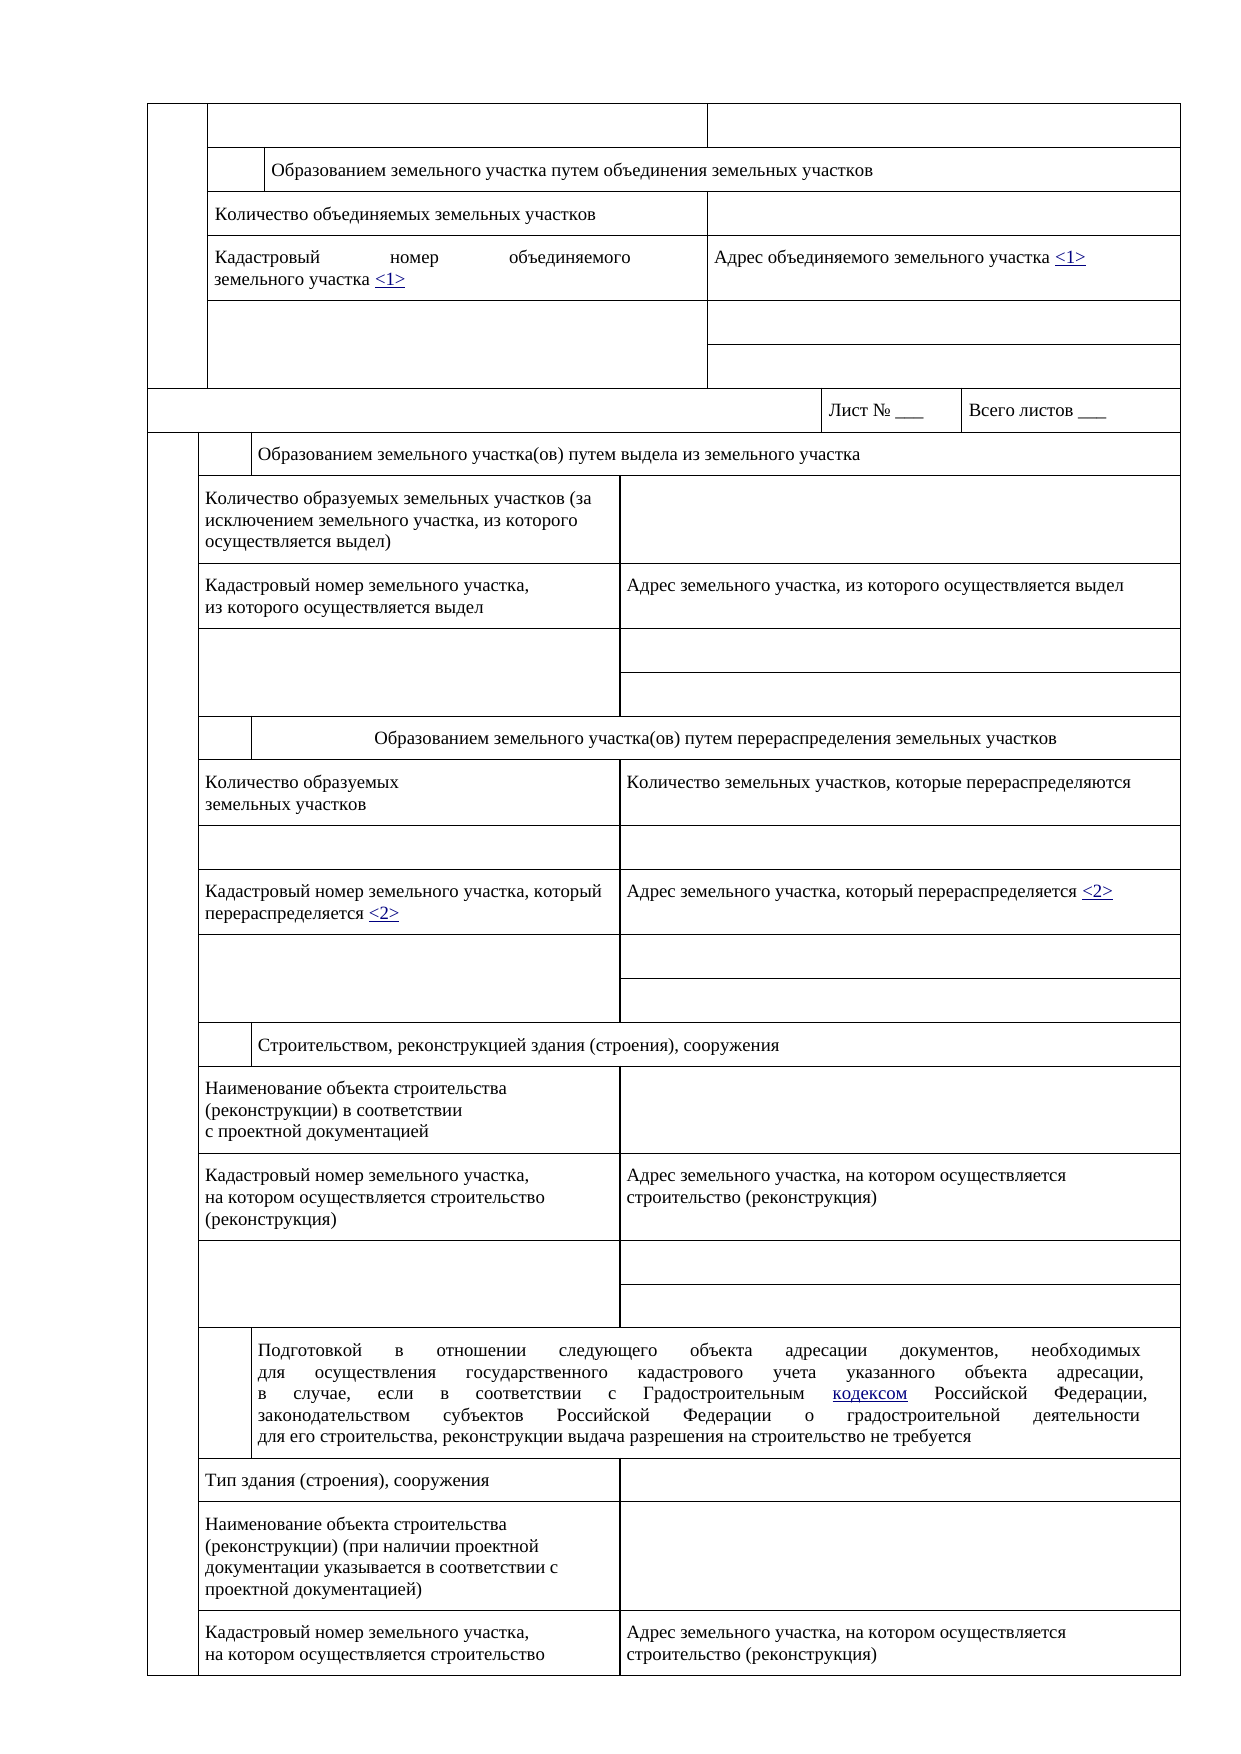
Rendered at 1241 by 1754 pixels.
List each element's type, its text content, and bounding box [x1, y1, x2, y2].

table_cell Образованием земельного участка путем объединения земельных участков [265, 148, 1180, 191]
table_cell [621, 1459, 1180, 1501]
table_cell Количество образуемых земельных участков [199, 760, 619, 825]
table_cell Лист № ___ [822, 389, 961, 432]
table_cell [199, 433, 251, 475]
table_cell [208, 148, 264, 191]
table_cell [621, 629, 1180, 672]
table_cell [621, 1241, 1180, 1283]
table_cell [708, 192, 1180, 234]
table_cell [621, 979, 1180, 1022]
table_cell Кадастровый номер земельного участка, из которого осуществляется выдел [199, 564, 619, 628]
table_cell Количество земельных участков, которые перераспределяются [621, 760, 1180, 825]
table_cell Кадастровый номер земельного участка, который перераспределяется <2> [199, 870, 619, 934]
table_cell Подготовкой в отношении следующего объекта адресации документов, необходимых для осуществления государственного кадастрового учета указанного объекта адресации, в случае, если в соответствии с Градостроительным кодексом Российской Федерации, законодательством субъектов Российской Федерации о градостроительной деятельности для его строительства, реконструкции выдача разрешения на строительство не требуется [252, 1328, 1180, 1457]
table_cell [199, 935, 619, 1022]
table_cell [621, 826, 1180, 869]
table_cell Адрес земельного участка, из которого осуществляется выдел [621, 564, 1180, 628]
table_cell [708, 104, 1180, 147]
table_cell [621, 1285, 1180, 1327]
table_cell [199, 717, 251, 759]
table_cell [199, 826, 619, 869]
table_cell Наименование объекта строительства (реконструкции) в соответствии с проектной документацией [199, 1067, 619, 1153]
table_cell [199, 1023, 251, 1066]
table_cell [708, 301, 1180, 344]
table_cell [199, 1328, 251, 1457]
table_cell [148, 104, 207, 388]
table_cell Адрес земельного участка, на котором осуществляется строительство (реконструкция) [621, 1154, 1180, 1239]
table_cell [621, 476, 1180, 562]
table_cell Адрес земельного участка, который перераспределяется <2> [621, 870, 1180, 934]
table_cell Количество объединяемых земельных участков [208, 192, 707, 234]
table_cell Кадастровый номер объединяемого земельного участка <1> [208, 236, 707, 300]
table_cell [199, 629, 619, 716]
table_cell Строительством, реконструкцией здания (строения), сооружения [252, 1023, 1180, 1066]
table_cell [621, 935, 1180, 978]
table_cell Образованием земельного участка(ов) путем перераспределения земельных участков [252, 717, 1180, 759]
table_cell [148, 433, 198, 1675]
table_cell Кадастровый номер земельного участка, на котором осуществляется строительство (реконструкция) [199, 1154, 619, 1239]
table_cell [621, 673, 1180, 716]
table_cell Количество образуемых земельных участков (за исключением земельного участка, из которого осуществляется выдел) [199, 476, 619, 562]
table_cell Адрес земельного участка, на котором осуществляется строительство (реконструкция) [621, 1611, 1180, 1675]
table_cell [621, 1067, 1180, 1153]
table_cell [208, 301, 707, 388]
table_cell [208, 104, 707, 147]
table_cell [199, 1241, 619, 1327]
table_cell [621, 1502, 1180, 1610]
table_cell Наименование объекта строительства (реконструкции) (при наличии проектной документации указывается в соответствии с проектной документацией) [199, 1502, 619, 1610]
table_cell [148, 389, 821, 432]
table_cell Образованием земельного участка(ов) путем выдела из земельного участка [252, 433, 1180, 475]
table_cell Адрес объединяемого земельного участка <1> [708, 236, 1180, 300]
table_cell Тип здания (строения), сооружения [199, 1459, 619, 1501]
table_cell Кадастровый номер земельного участка, на котором осуществляется строительство [199, 1611, 619, 1675]
table_cell Всего листов ___ [962, 389, 1180, 432]
table_cell [708, 345, 1180, 388]
